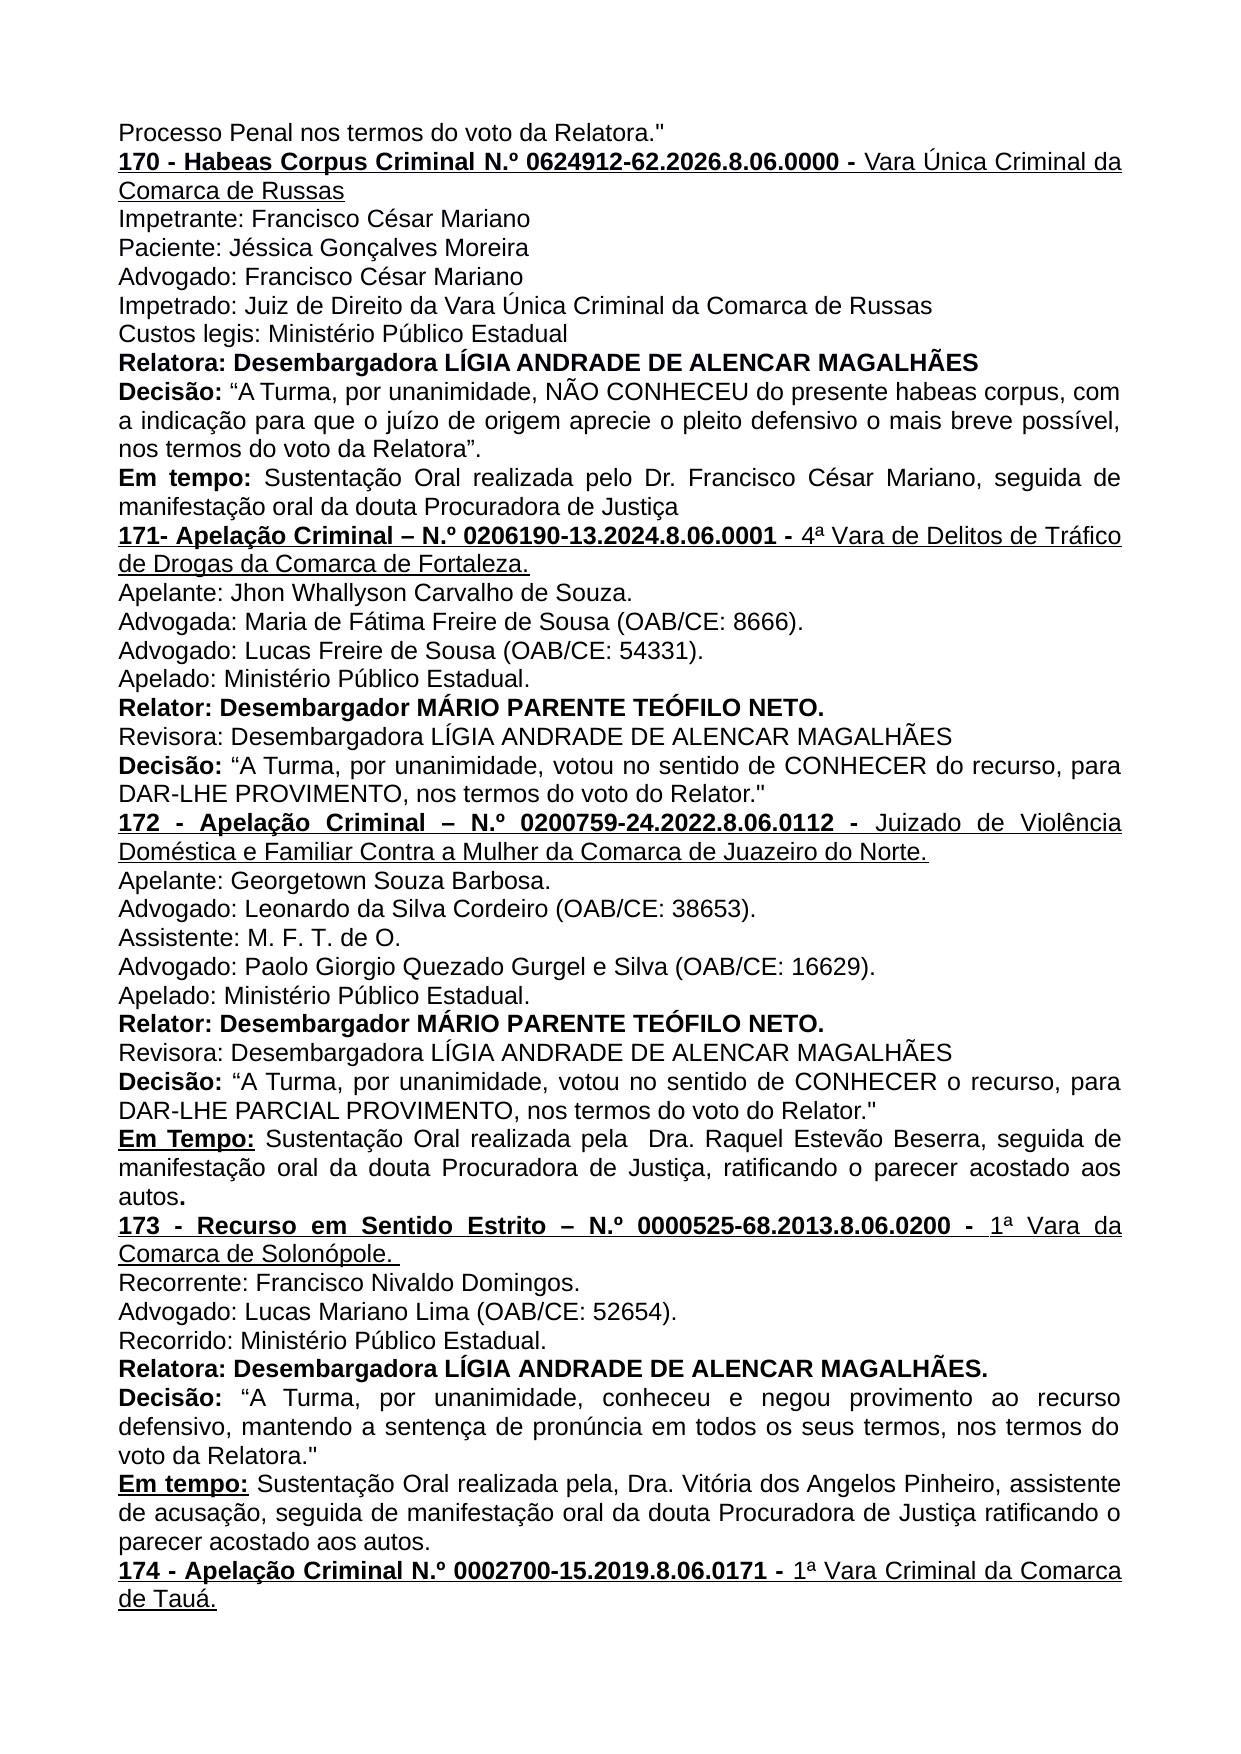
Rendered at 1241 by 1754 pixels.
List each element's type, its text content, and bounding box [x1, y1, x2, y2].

text de Drogas da Comarca de Fortaleza. [118, 547, 1122, 578]
text Assistente: M. F. T. de O. [118, 923, 1122, 952]
text Advogado: Francisco César Mariano [118, 262, 1122, 291]
text Recorrido: Ministério Público Estadual. [118, 1326, 1122, 1354]
text Custos legis: Ministério Público Estadual [118, 319, 1122, 348]
text Revisora: Desembargadora LÍGIA ANDRADE DE ALENCAR MAGALHÃES [118, 1038, 1122, 1067]
text Apelante: Georgetown Souza Barbosa. [118, 866, 1122, 894]
text Decisão: “A Turma, por unanimidade, votou no sentido de CONHECER do recurso, para DAR-LHE PROVIMENTO, nos termos do voto do Relator." [118, 751, 1122, 808]
text Em Tempo: Sustentação Oral realizada pela Dra. Raquel Estevão Beserra, seguida de manifestação oral da douta Procuradora de Justiça, ratificando o parecer acostado aos autos. [118, 1124, 1122, 1211]
text Paciente: Jéssica Gonçalves Moreira [118, 233, 1122, 262]
text Comarca de Russas [118, 173, 1122, 204]
text Relatora: Desembargadora LÍGIA ANDRADE DE ALENCAR MAGALHÃES [118, 348, 1122, 377]
text Em tempo: Sustentação Oral realizada pelo Dr. Francisco César Mariano, seguida de manifestação oral da douta Procuradora de Justiça [118, 463, 1122, 521]
text Em tempo: Sustentação Oral realizada pela, Dra. Vitória dos Angelos Pinheiro, assistente de acusação, seguida de manifestação oral da douta Procuradora de Justiça ratificando o parecer acostado aos autos. [118, 1469, 1122, 1556]
text Relator: Desembargador MÁRIO PARENTE TEÓFILO NETO. [118, 1009, 1122, 1038]
text Processo Penal nos termos do voto da Relatora." [118, 118, 1122, 147]
text Advogado: Leonardo da Silva Cordeiro (OAB/CE: 38653). [118, 894, 1122, 923]
text Relatora: Desembargadora LÍGIA ANDRADE DE ALENCAR MAGALHÃES. [118, 1354, 1122, 1383]
text Advogado: Lucas Mariano Lima (OAB/CE: 52654). [118, 1297, 1122, 1326]
text Impetrante: Francisco César Mariano [118, 204, 1122, 233]
text Revisora: Desembargadora LÍGIA ANDRADE DE ALENCAR MAGALHÃES [118, 722, 1122, 751]
text de Tauá. [118, 1582, 1122, 1613]
text Advogada: Maria de Fátima Freire de Sousa (OAB/CE: 8666). [118, 607, 1122, 636]
text Doméstica e Familiar Contra a Mulher da Comarca de Juazeiro do Norte. [118, 834, 1122, 866]
text 170 - Habeas Corpus Criminal N.º 0624912-62.2026.8.06.0000 - Vara Única Criminal da [118, 147, 1122, 172]
text Recorrente: Francisco Nivaldo Domingos. [118, 1268, 1122, 1297]
text Apelado: Ministério Público Estadual. [118, 664, 1122, 693]
text 173 - Recurso em Sentido Estrito – N.º 0000525-68.2013.8.06.0200 - 1ª Vara da [118, 1211, 1122, 1236]
text Comarca de Solonópole. [118, 1237, 1122, 1268]
text 171- Apelação Criminal – N.º 0206190-13.2024.8.06.0001 - 4ª Vara de Delitos de Tráfico [118, 521, 1122, 546]
text Relator: Desembargador MÁRIO PARENTE TEÓFILO NETO. [118, 693, 1122, 722]
text Advogado: Paolo Giorgio Quezado Gurgel e Silva (OAB/CE: 16629). [118, 952, 1122, 981]
text Apelado: Ministério Público Estadual. [118, 981, 1122, 1009]
text Decisão: “A Turma, por unanimidade, votou no sentido de CONHECER o recurso, para DAR-LHE PARCIAL PROVIMENTO, nos termos do voto do Relator." [118, 1067, 1122, 1124]
text 172 - Apelação Criminal – N.º 0200759-24.2022.8.06.0112 - Juizado de Violência [118, 808, 1122, 833]
text Decisão: “A Turma, por unanimidade, conheceu e negou provimento ao recurso defensivo, mantendo a sentença de pronúncia em todos os seus termos, nos termos do voto da Relatora." [118, 1383, 1122, 1469]
text Decisão: “A Turma, por unanimidade, NÃO CONHECEU do presente habeas corpus, com a indicação para que o juízo de origem aprecie o pleito defensivo o mais breve possível, nos termos do voto da Relatora”. [118, 377, 1122, 463]
text Impetrado: Juiz de Direito da Vara Única Criminal da Comarca de Russas [118, 291, 1122, 319]
text 174 - Apelação Criminal N.º 0002700-15.2019.8.06.0171 - 1ª Vara Criminal da Comarca [118, 1556, 1122, 1581]
text Advogado: Lucas Freire de Sousa (OAB/CE: 54331). [118, 636, 1122, 664]
text Apelante: Jhon Whallyson Carvalho de Souza. [118, 578, 1122, 607]
